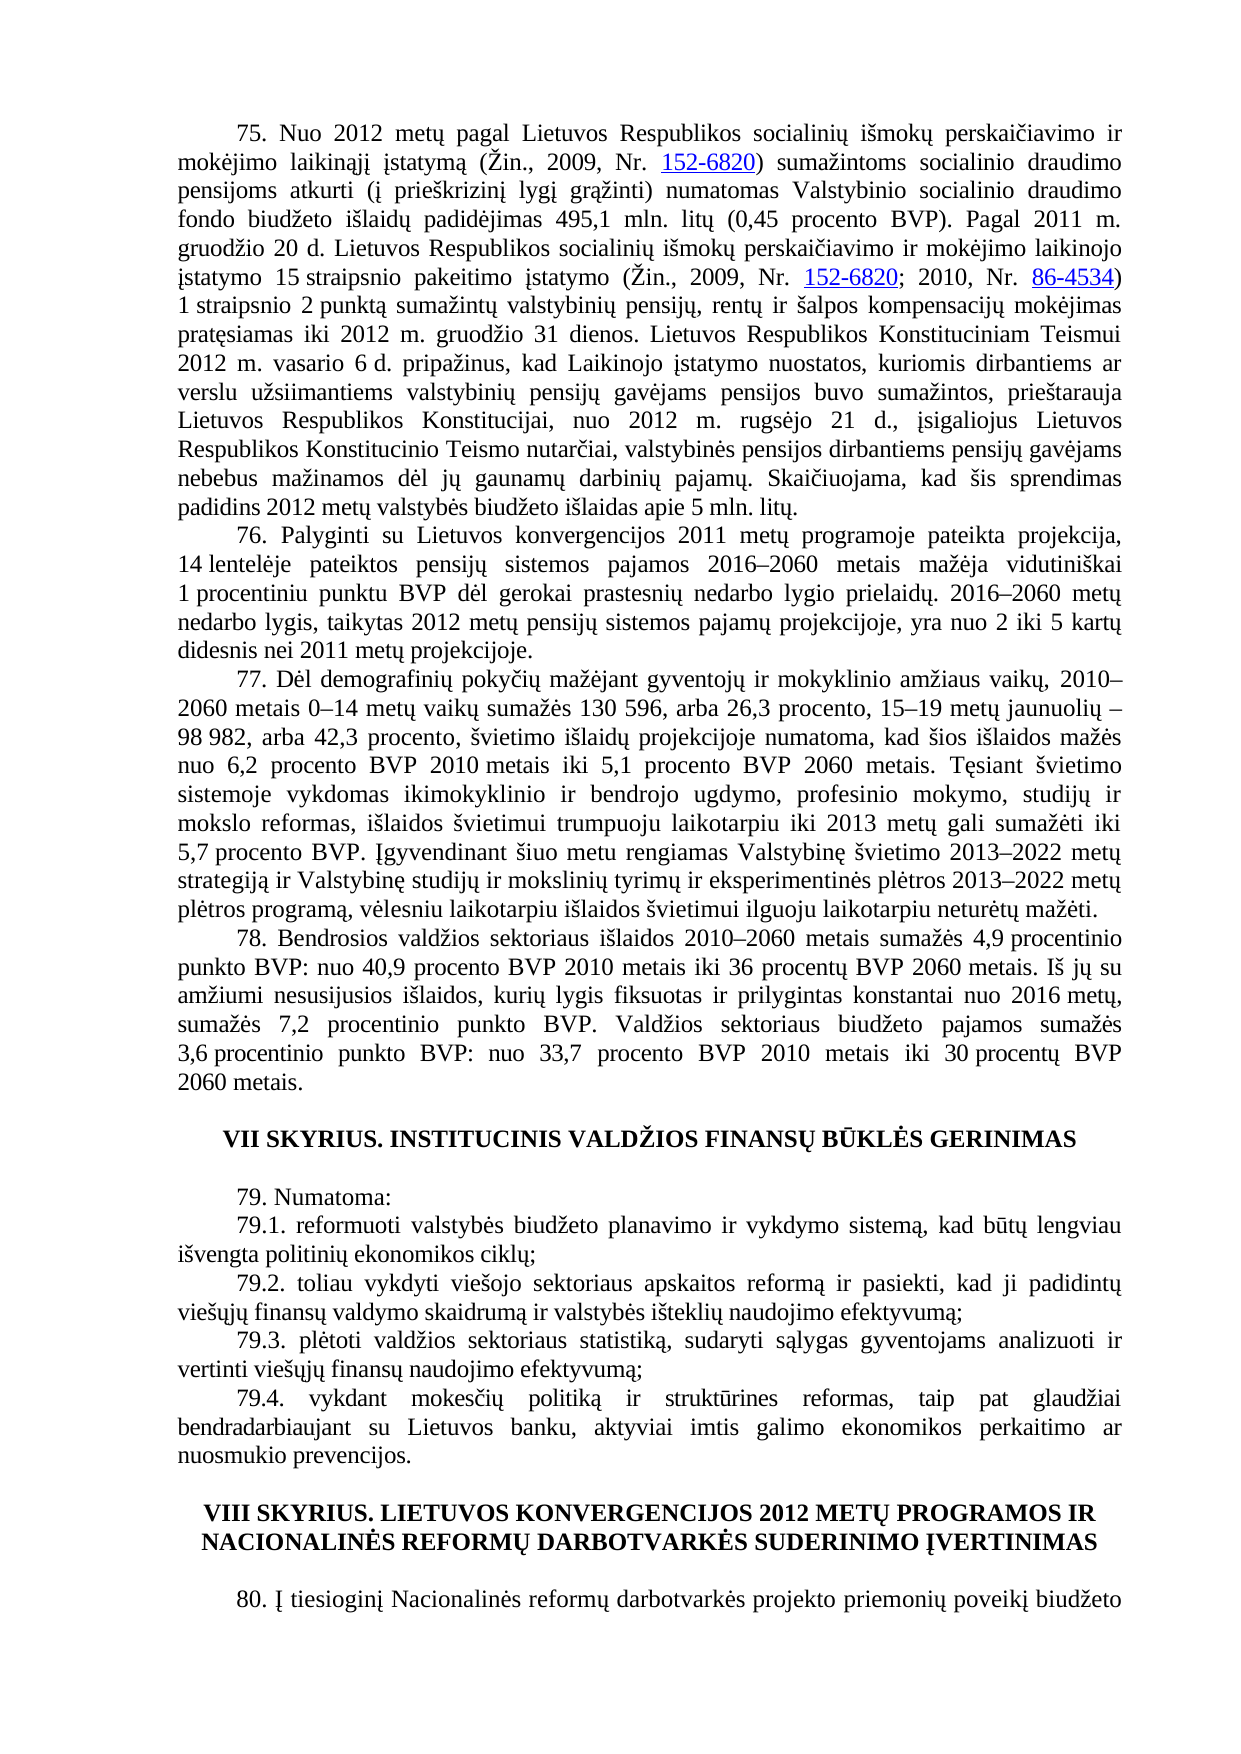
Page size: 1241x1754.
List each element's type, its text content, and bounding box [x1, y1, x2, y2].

text 79.3. plėtoti valdžios sektoriaus statistiką, sudaryti sąlygas gyventojams analizuoti ir vertinti viešųjų finansų naudojimo efektyvumą; [177, 1326, 1122, 1383]
text 75. Nuo 2012 metų pagal Lietuvos Respublikos socialinių išmokų perskaičiavimo ir mokėjimo laikinąjį įstatymą (Žin., 2009, Nr. 152-6820) sumažintoms socialinio draudimo pensijoms atkurti (į prieškrizinį lygį grąžinti) numatomas Valstybinio socialinio draudimo fondo biudžeto išlaidų padidėjimas 495,1 mln. litų (0,45 procento BVP). Pagal 2011 m. gruodžio 20 d. Lietuvos Respublikos socialinių išmokų perskaičiavimo ir mokėjimo laikinojo įstatymo 15 straipsnio pakeitimo įstatymo (Žin., 2009, Nr. 152-6820; 2010, Nr. 86-4534) 1 straipsnio 2 punktą sumažintų valstybinių pensijų, rentų ir šalpos kompensacijų mokėjimas pratęsiamas iki 2012 m. gruodžio 31 dienos. Lietuvos Respublikos Konstituciniam Teismui 2012 m. vasario 6 d. pripažinus, kad Laikinojo įstatymo nuostatos, kuriomis dirbantiems ar verslu užsiimantiems valstybinių pensijų gavėjams pensijos buvo sumažintos, prieštarauja Lietuvos Respublikos Konstitucijai, nuo 2012 m. rugsėjo 21 d., įsigaliojus Lietuvos Respublikos Konstitucinio Teismo nutarčiai, valstybinės pensijos dirbantiems pensijų gavėjams nebebus mažinamos dėl jų gaunamų darbinių pajamų. Skaičiuojama, kad šis sprendimas padidins 2012 metų valstybės biudžeto išlaidas apie 5 mln. litų. [177, 118, 1122, 521]
text 79. Numatoma: [177, 1182, 1122, 1211]
text 77. Dėl demografinių pokyčių mažėjant gyventojų ir mokyklinio amžiaus vaikų, 2010–2060 metais 0–14 metų vaikų sumažės 130 596, arba 26,3 procento, 15–19 metų jaunuolių – 98 982, arba 42,3 procento, švietimo išlaidų projekcijoje numatoma, kad šios išlaidos mažės nuo 6,2 procento BVP 2010 metais iki 5,1 procento BVP 2060 metais. Tęsiant švietimo sistemoje vykdomas ikimokyklinio ir bendrojo ugdymo, profesinio mokymo, studijų ir mokslo reformas, išlaidos švietimui trumpuoju laikotarpiu iki 2013 metų gali sumažėti iki 5,7 procento BVP. Įgyvendinant šiuo metu rengiamas Valstybinę švietimo 2013–2022 metų strategiją ir Valstybinę studijų ir mokslinių tyrimų ir eksperimentinės plėtros 2013–2022 metų plėtros programą, vėlesniu laikotarpiu išlaidos švietimui ilguoju laikotarpiu neturėtų mažėti. [177, 664, 1122, 923]
text 79.1. reformuoti valstybės biudžeto planavimo ir vykdymo sistemą, kad būtų lengviau išvengta politinių ekonomikos ciklų; [177, 1211, 1122, 1268]
text VII SKYRIUS. INSTITUCINIS VALDŽIOS FINANSŲ BŪKLĖS GERINIMAS [177, 1124, 1122, 1153]
text 79.2. toliau vykdyti viešojo sektoriaus apskaitos reformą ir pasiekti, kad ji padidintų viešųjų finansų valdymo skaidrumą ir valstybės išteklių naudojimo efektyvumą; [177, 1268, 1122, 1326]
text 76. Palyginti su Lietuvos konvergencijos 2011 metų programoje pateikta projekcija, 14 lentelėje pateiktos pensijų sistemos pajamos 2016–2060 metais mažėja vidutiniškai 1 procentiniu punktu BVP dėl gerokai prastesnių nedarbo lygio prielaidų. 2016–2060 metų nedarbo lygis, taikytas 2012 metų pensijų sistemos pajamų projekcijoje, yra nuo 2 iki 5 kartų didesnis nei 2011 metų projekcijoje. [177, 521, 1122, 664]
text 80. Į tiesioginį Nacionalinės reformų darbotvarkės projekto priemonių poveikį biudžeto [177, 1584, 1122, 1613]
text 78. Bendrosios valdžios sektoriaus išlaidos 2010–2060 metais sumažės 4,9 procentinio punkto BVP: nuo 40,9 procento BVP 2010 metais iki 36 procentų BVP 2060 metais. Iš jų su amžiumi nesusijusios išlaidos, kurių lygis fiksuotas ir prilygintas konstantai nuo 2016 metų, sumažės 7,2 procentinio punkto BVP. Valdžios sektoriaus biudžeto pajamos sumažės 3,6 procentinio punkto BVP: nuo 33,7 procento BVP 2010 metais iki 30 procentų BVP 2060 metais. [177, 923, 1122, 1096]
text 79.4. vykdant mokesčių politiką ir struktūrines reformas, taip pat glaudžiai bendradarbiaujant su Lietuvos banku, aktyviai imtis galimo ekonomikos perkaitimo ar nuosmukio prevencijos. [177, 1383, 1122, 1469]
text VIII SKYRIUS. LIETUVOS KONVERGENCIJOS 2012 METŲ PROGRAMOS IR NACIONALINĖS REFORMŲ DARBOTVARKĖS SUDERINIMO ĮVERTINIMAS [177, 1498, 1122, 1556]
